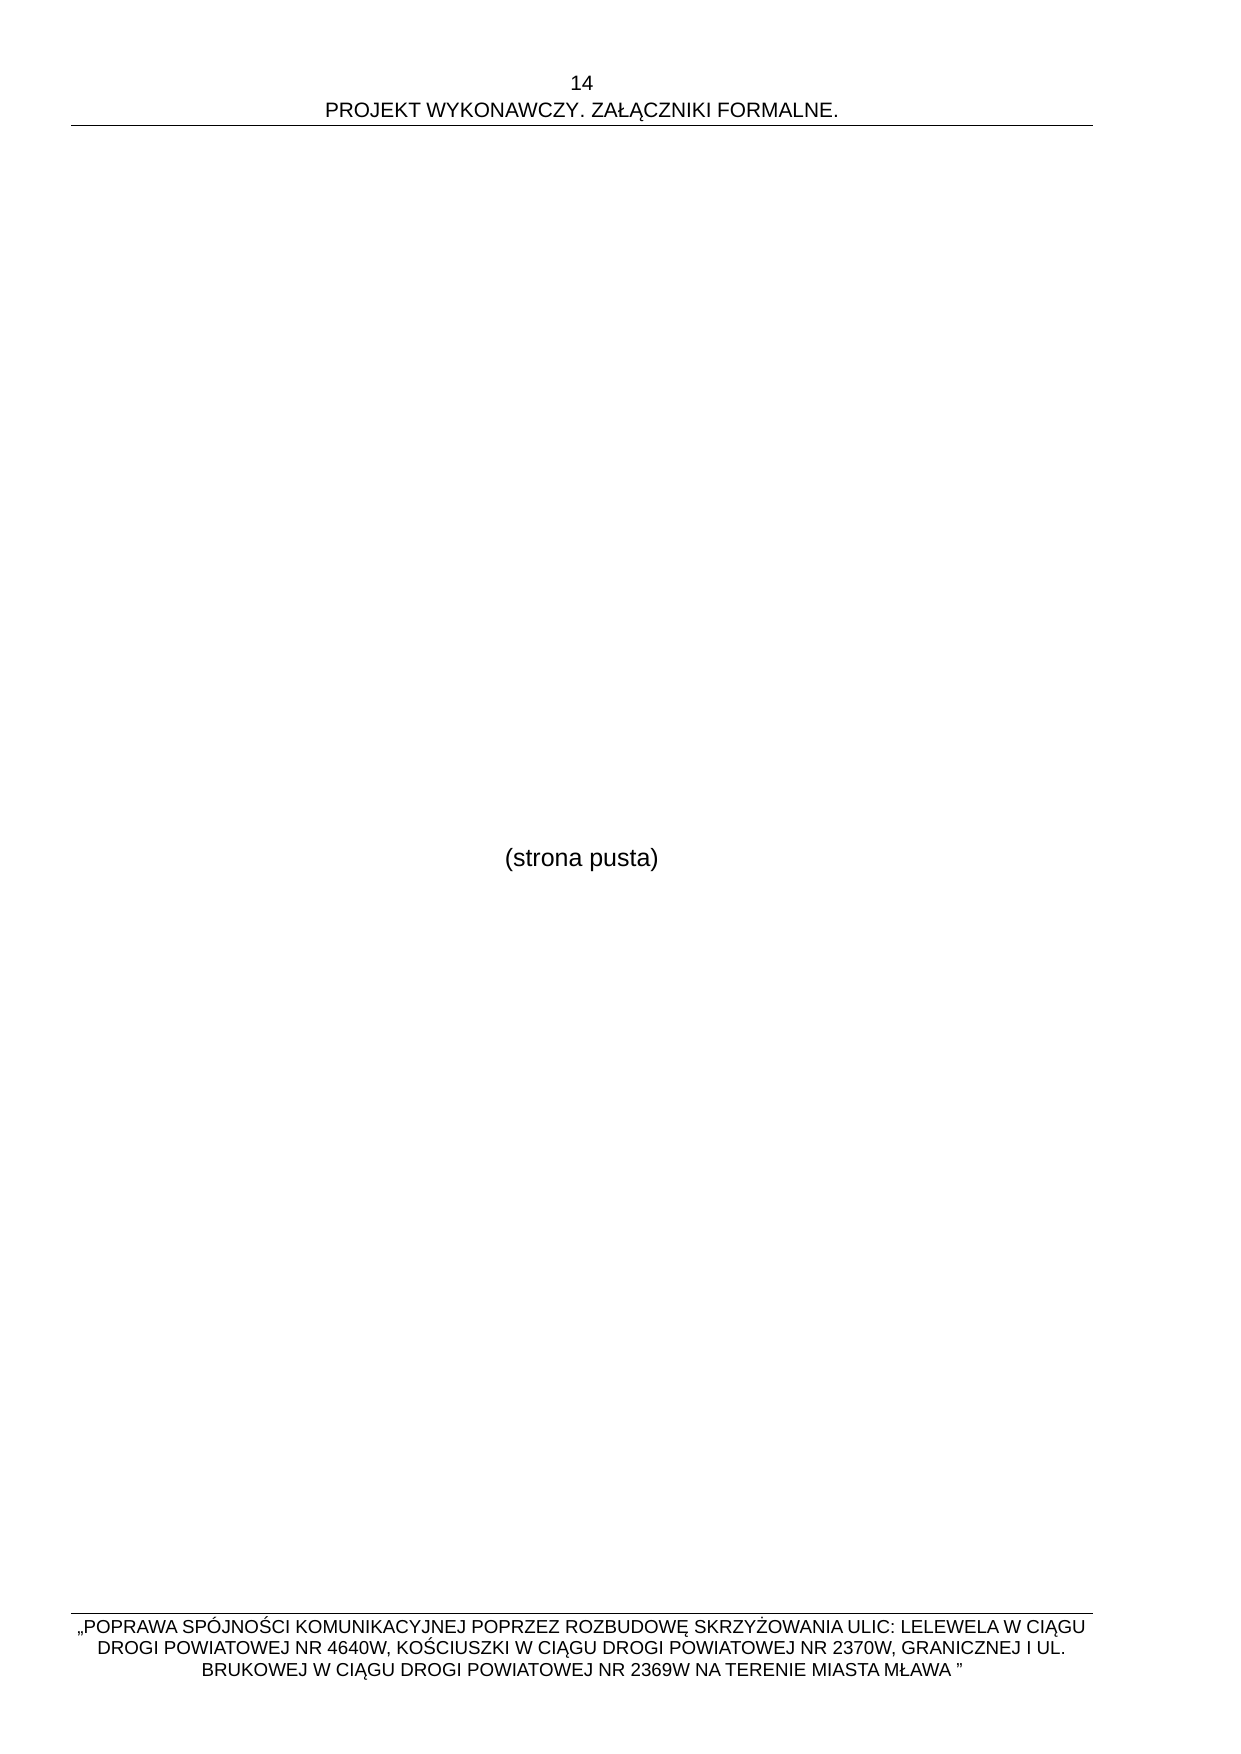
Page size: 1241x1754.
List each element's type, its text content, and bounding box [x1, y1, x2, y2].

text (strona pusta) [71, 843, 1093, 872]
